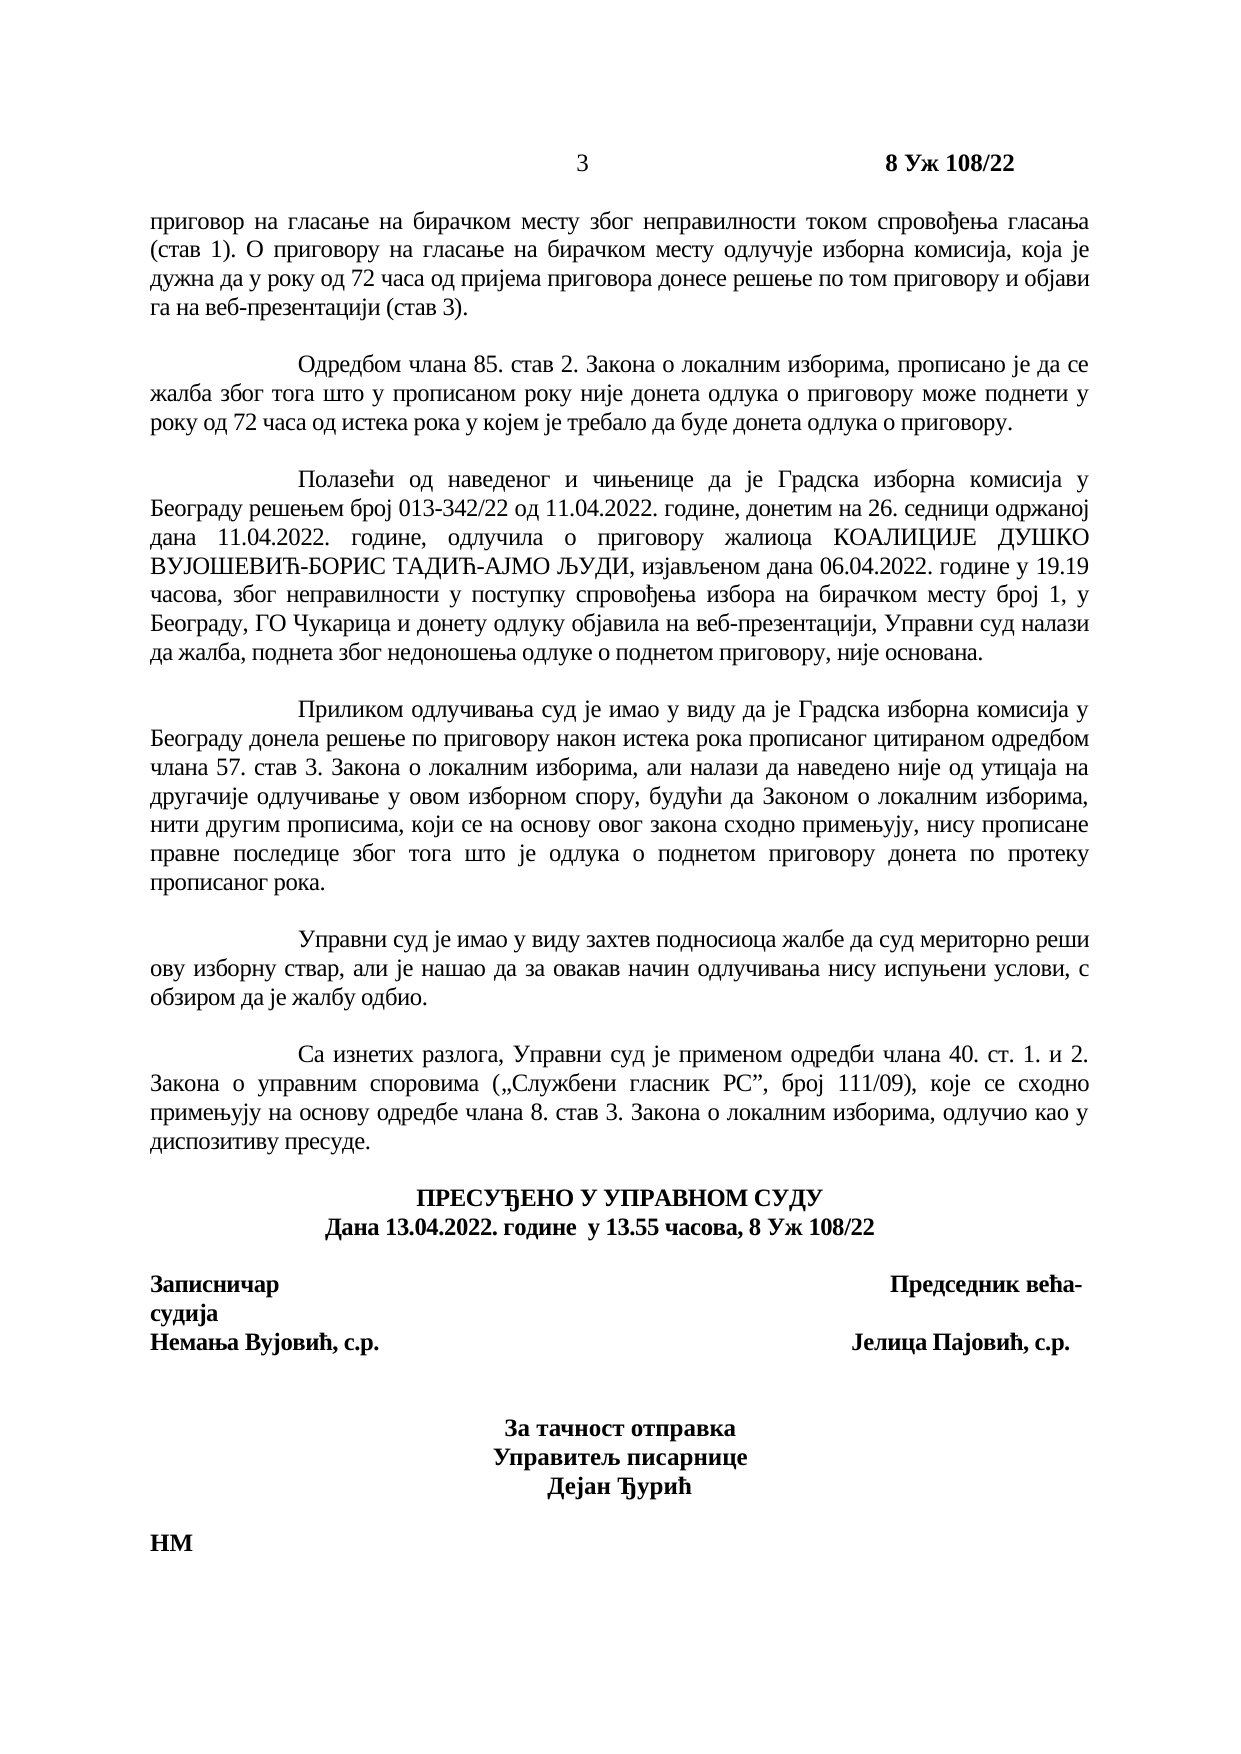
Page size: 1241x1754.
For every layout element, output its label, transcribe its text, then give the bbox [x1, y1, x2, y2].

text Немања Вујовић, с.р. Јелица Пајовић, с.р. [150, 1327, 1090, 1356]
text ПРЕСУЂЕНО У УПРАВНОМ СУДУ [150, 1183, 1090, 1212]
text Са изнетих разлога, Управни суд је применом одредби члана 40. ст. 1. и 2. Закона о управним споровима („Службени гласник РС”, број 111/09), које се сходно примењују на основу одредбе члана 8. став 3. Закона о локалним изборима, одлучио као у диспозитиву пресуде. [150, 1039, 1090, 1154]
text Дана 13.04.2022. године у 13.55 часова, 8 Уж 108/22 [150, 1212, 1090, 1241]
text Одредбом члана 85. став 2. Закона о локалним изборима, прописано је да се жалба због тога што у прописаном року није донета одлука о приговору може поднети у року од 72 часа од истека рока у којем је требало да буде донета одлука о приговору. [150, 349, 1090, 436]
text Управитељ писарнице [150, 1442, 1090, 1471]
text Полазећи од наведеног и чињенице да је Градска изборна комисија у Београду решењем број 013-342/22 од 11.04.2022. године, донетим на 26. седници одржаној дана 11.04.2022. године, одлучила о приговору жалиоца КОАЛИЦИЈЕ ДУШКО ВУЈОШЕВИЋ-БОРИС ТАДИЋ-АЈМО ЉУДИ, изјављеном дана 06.04.2022. године у 19.19 часова, због неправилности у поступку спровођења избора на бирачком месту број 1, у Београду, ГО Чукарица и донету одлуку објавила на веб-презентацији, Управни суд налази да жалба, поднета због недоношења одлуке о поднетом приговору, није основана. [150, 464, 1090, 666]
text Приликом одлучивања суд је имао у виду да је Градска изборна комисија у Београду донела решење по приговору након истека рока прописаног цитираном одредбом члана 57. став 3. Закона о локалним изборима, али налази да наведено није од утицаја на другачије одлучивање у овом изборном спору, будући да Законом о локалним изборима, нити другим прописима, који се на основу овог закона сходно примењују, нису прописане правне последице због тога што је одлука о поднетом приговору донета по протеку прописаног рока. [150, 694, 1090, 896]
text приговор на гласање на бирачком месту због неправилности током спровођења гласања (став 1). О приговору на гласање на бирачком месту одлучује изборна комисија, која је дужна да у року од 72 часа од пријема приговора донесе решење по том приговору и објави га на веб-презентацији (став 3). [150, 206, 1090, 321]
text Управни суд је имао у виду захтев подносиоца жалбе да суд мериторно реши ову изборну ствар, али је нашао да за овакав начин одлучивања нису испуњени услови, с обзиром да је жалбу одбио. [150, 924, 1090, 1011]
text Записничар Председник већа-судија [150, 1269, 1090, 1327]
text Дејан Ђурић [150, 1471, 1089, 1499]
text НМ [150, 1528, 1089, 1557]
text За тачност отправка [150, 1413, 1090, 1442]
